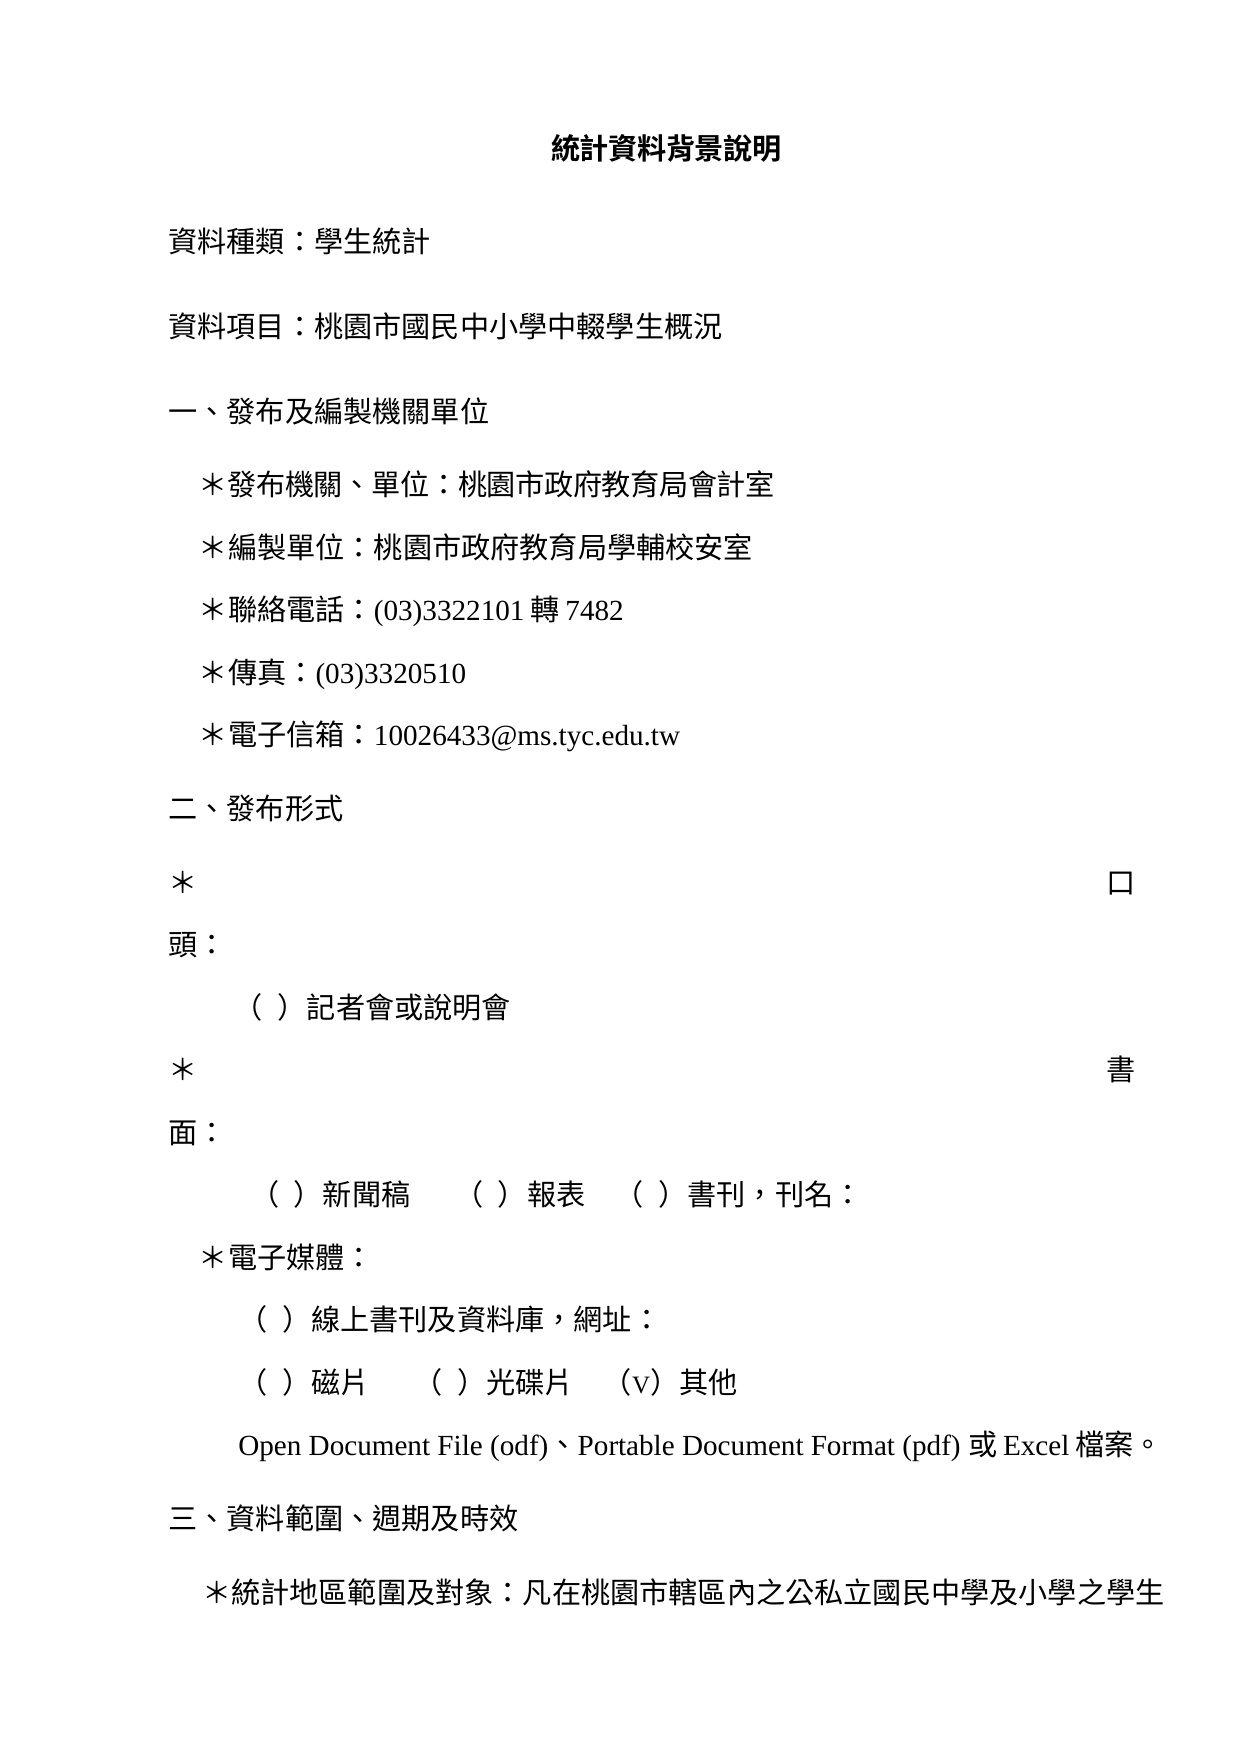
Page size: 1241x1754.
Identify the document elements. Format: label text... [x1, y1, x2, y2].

table_header 統計資料背景說明 資料種類：學生統計 資料項目：桃園市國民中小學中輟學生概況 一、發布及編製機關單位 ＊發布機關、單位：桃園市政府教育局會計室 ＊編製單位：桃園市政府教育局學輔校安室 ＊聯絡電話：(03)3322101轉7482 ＊傳真：(03)3320510 ＊電子信箱：10026433@ms.tyc.edu.tw 二、發布形式 口頭： （ ）記者會或說明會 書面： （ ）新聞稿 （ ）報表 （ ）書刊，刊名： ＊電子媒體： （ ）線上書刊及資料庫，網址： （ ）磁片 （ ）光碟片 （V）其他 Open Document File (odf)、Portable Document Format (pdf) 或Excel檔案。 三、資料範圍、週期及時效 ＊統計地區範圍及對象：凡在桃園市轄區內之公私立國民中學及小學之學生 [157, 105, 1193, 1611]
